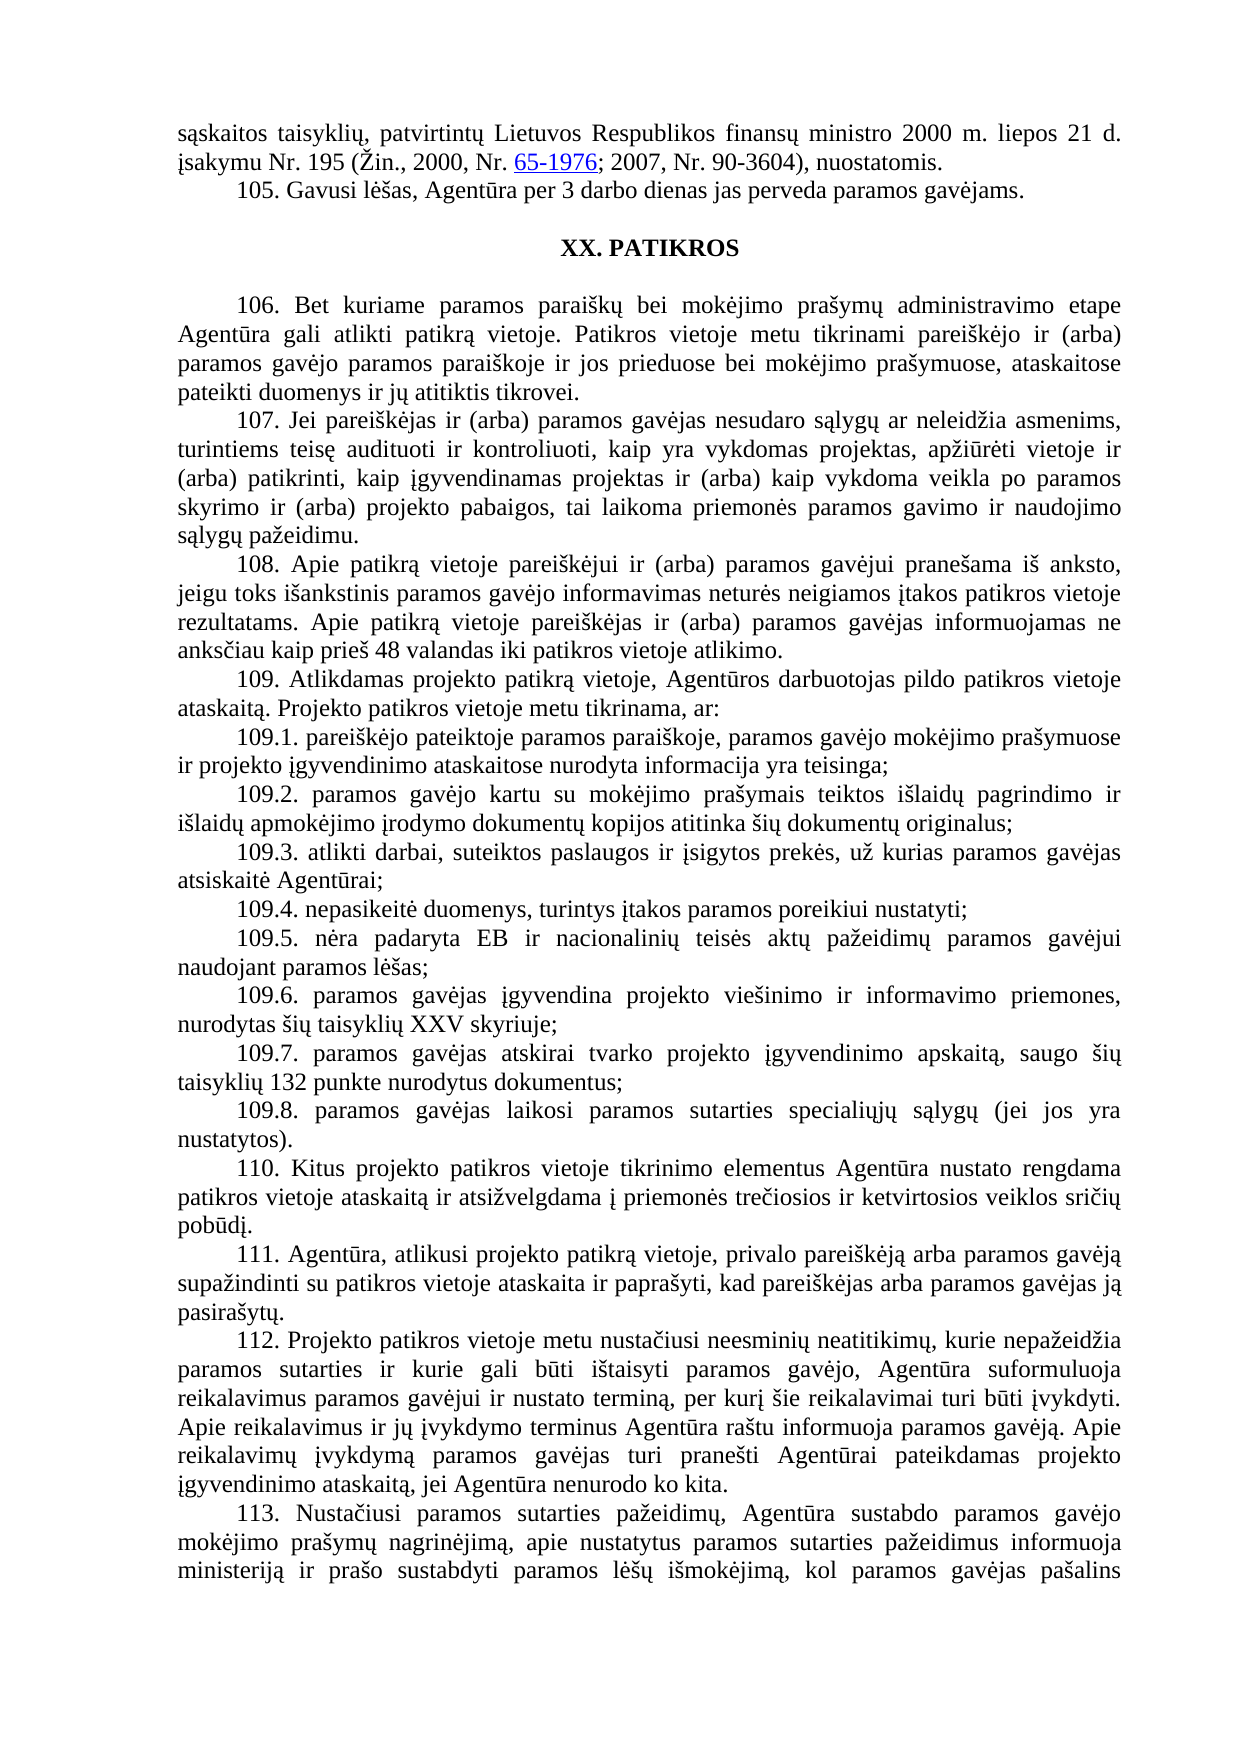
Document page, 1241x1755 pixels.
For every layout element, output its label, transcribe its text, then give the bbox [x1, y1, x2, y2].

text 105. Gavusi lėšas, Agentūra per 3 darbo dienas jas perveda paramos gavėjams. [177, 176, 1122, 204]
text 112. Projekto patikros vietoje metu nustačiusi neesminių neatitikimų, kurie nepažeidžia paramos sutarties ir kurie gali būti ištaisyti paramos gavėjo, Agentūra suformuluoja reikalavimus paramos gavėjui ir nustato terminą, per kurį šie reikalavimai turi būti įvykdyti. Apie reikalavimus ir jų įvykdymo terminus Agentūra raštu informuoja paramos gavėją. Apie reikalavimų įvykdymą paramos gavėjas turi pranešti Agentūrai pateikdamas projekto įgyvendinimo ataskaitą, jei Agentūra nenurodo ko kita. [177, 1326, 1122, 1498]
text 109. Atlikdamas projekto patikrą vietoje, Agentūros darbuotojas pildo patikros vietoje ataskaitą. Projekto patikros vietoje metu tikrinama, ar: [177, 664, 1122, 722]
text 109.8. paramos gavėjas laikosi paramos sutarties specialiųjų sąlygų (jei jos yra nustatytos). [177, 1096, 1122, 1153]
text 109.5. nėra padaryta EB ir nacionalinių teisės aktų pažeidimų paramos gavėjui naudojant paramos lėšas; [177, 923, 1122, 981]
text 110. Kitus projekto patikros vietoje tikrinimo elementus Agentūra nustato rengdama patikros vietoje ataskaitą ir atsižvelgdama į priemonės trečiosios ir ketvirtosios veiklos sričių pobūdį. [177, 1153, 1122, 1239]
text sąskaitos taisyklių, patvirtintų Lietuvos Respublikos finansų ministro 2000 m. liepos 21 d. įsakymu Nr. 195 (Žin., 2000, Nr. 65-1976; 2007, Nr. 90-3604), nuostatomis. [177, 118, 1122, 176]
text 109.2. paramos gavėjo kartu su mokėjimo prašymais teiktos išlaidų pagrindimo ir išlaidų apmokėjimo įrodymo dokumentų kopijos atitinka šių dokumentų originalus; [177, 779, 1122, 837]
text 106. Bet kuriame paramos paraiškų bei mokėjimo prašymų administravimo etape Agentūra gali atlikti patikrą vietoje. Patikros vietoje metu tikrinami pareiškėjo ir (arba) paramos gavėjo paramos paraiškoje ir jos prieduose bei mokėjimo prašymuose, ataskaitose pateikti duomenys ir jų atitiktis tikrovei. [177, 291, 1122, 406]
text 109.7. paramos gavėjas atskirai tvarko projekto įgyvendinimo apskaitą, saugo šių taisyklių 132 punkte nurodytus dokumentus; [177, 1038, 1122, 1096]
text 109.1. pareiškėjo pateiktoje paramos paraiškoje, paramos gavėjo mokėjimo prašymuose ir projekto įgyvendinimo ataskaitose nurodyta informacija yra teisinga; [177, 722, 1122, 779]
text 111. Agentūra, atlikusi projekto patikrą vietoje, privalo pareiškėją arba paramos gavėją supažindinti su patikros vietoje ataskaita ir paprašyti, kad pareiškėjas arba paramos gavėjas ją pasirašytų. [177, 1239, 1122, 1326]
text 109.4. nepasikeitė duomenys, turintys įtakos paramos poreikiui nustatyti; [177, 894, 1122, 923]
text 108. Apie patikrą vietoje pareiškėjui ir (arba) paramos gavėjui pranešama iš anksto, jeigu toks išankstinis paramos gavėjo informavimas neturės neigiamos įtakos patikros vietoje rezultatams. Apie patikrą vietoje pareiškėjas ir (arba) paramos gavėjas informuojamas ne anksčiau kaip prieš 48 valandas iki patikros vietoje atlikimo. [177, 549, 1122, 664]
text 113. Nustačiusi paramos sutarties pažeidimų, Agentūra sustabdo paramos gavėjo mokėjimo prašymų nagrinėjimą, apie nustatytus paramos sutarties pažeidimus informuoja ministeriją ir prašo sustabdyti paramos lėšų išmokėjimą, kol paramos gavėjas pašalins [177, 1498, 1122, 1584]
text 109.6. paramos gavėjas įgyvendina projekto viešinimo ir informavimo priemones, nurodytas šių taisyklių XXV skyriuje; [177, 981, 1122, 1038]
text XX. PATIKROS [177, 233, 1122, 262]
text 109.3. atlikti darbai, suteiktos paslaugos ir įsigytos prekės, už kurias paramos gavėjas atsiskaitė Agentūrai; [177, 837, 1122, 894]
text 107. Jei pareiškėjas ir (arba) paramos gavėjas nesudaro sąlygų ar neleidžia asmenims, turintiems teisę audituoti ir kontroliuoti, kaip yra vykdomas projektas, apžiūrėti vietoje ir (arba) patikrinti, kaip įgyvendinamas projektas ir (arba) kaip vykdoma veikla po paramos skyrimo ir (arba) projekto pabaigos, tai laikoma priemonės paramos gavimo ir naudojimo sąlygų pažeidimu. [177, 406, 1122, 549]
